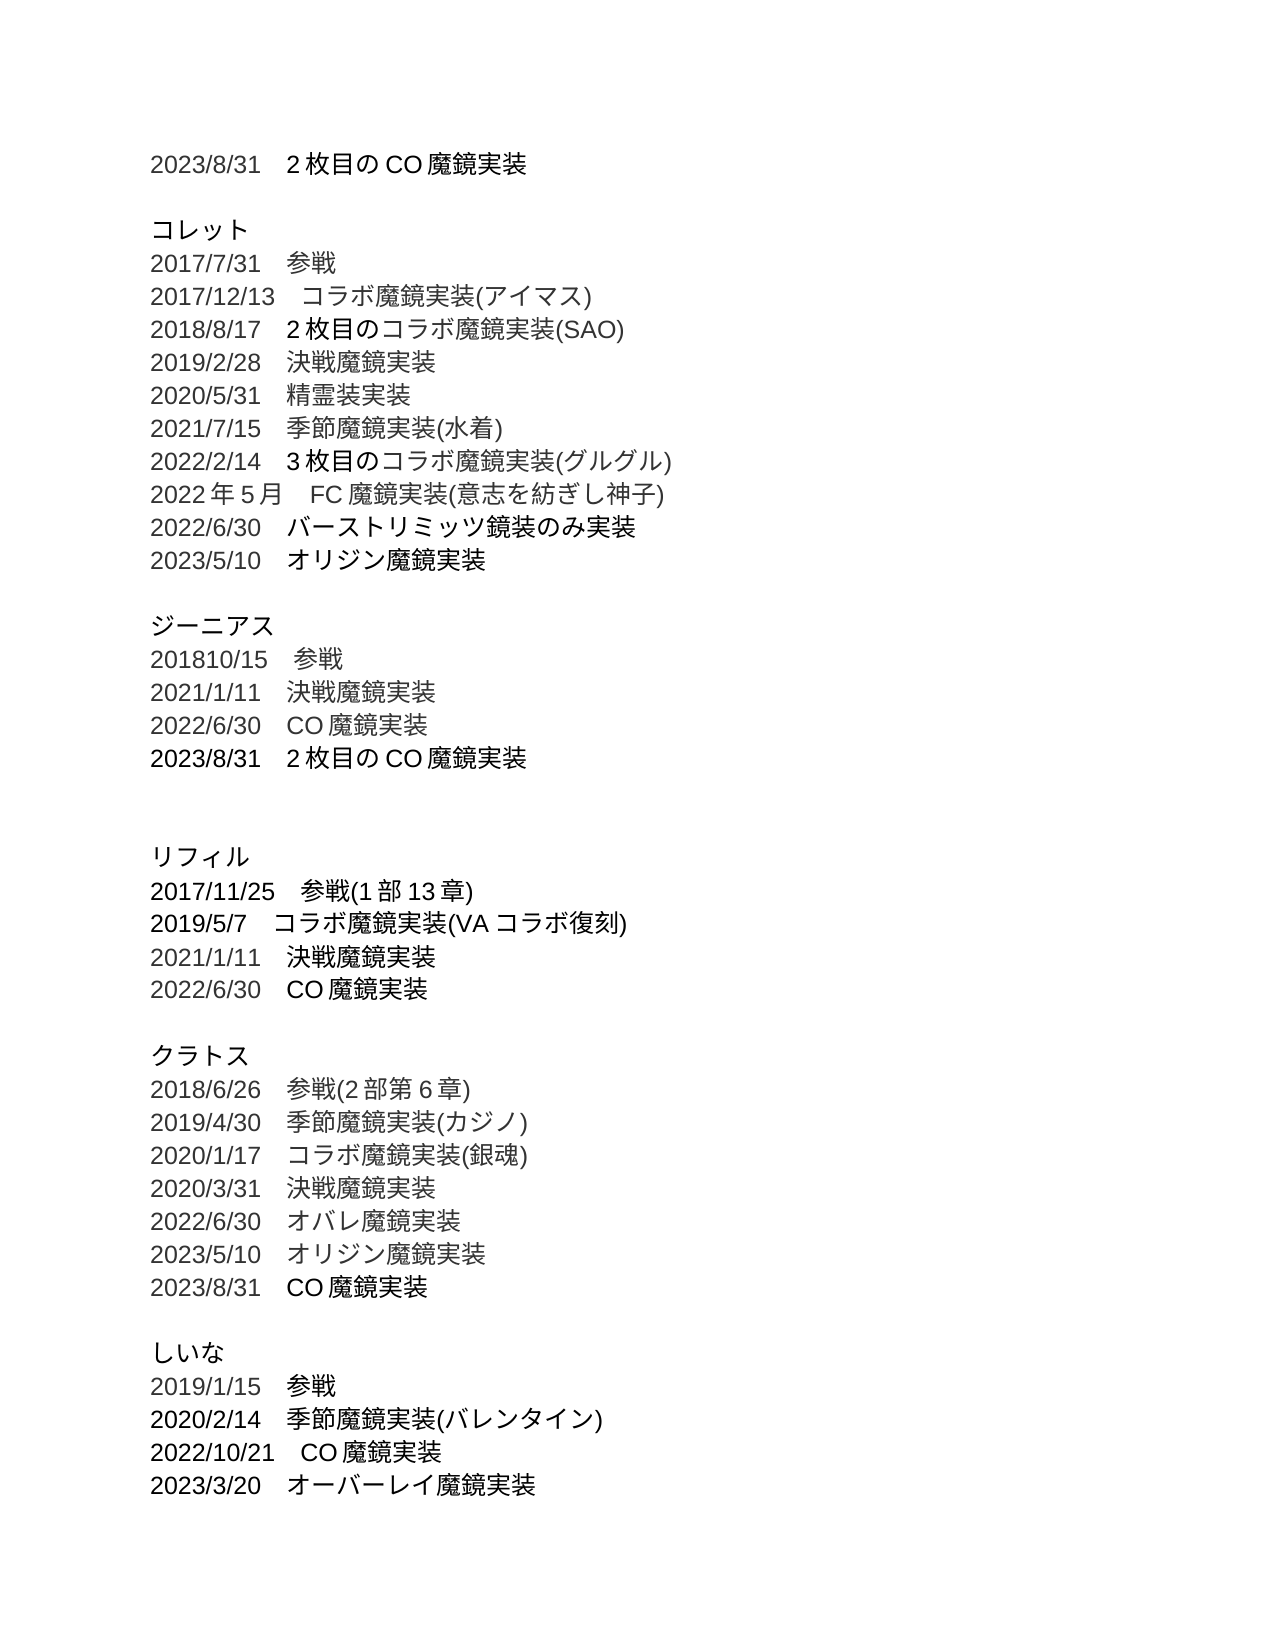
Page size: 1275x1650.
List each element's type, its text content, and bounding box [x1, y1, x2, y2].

text 2020/2/14 季節魔鏡実装(バレンタイン) [150, 1405, 1125, 1433]
text 2020/5/31 精霊装実装 [150, 381, 1125, 410]
text 201810/15 参戦 [150, 645, 1125, 674]
text 2023/5/10 オリジン魔鏡実装 [150, 1240, 1125, 1268]
text 2021/7/15 季節魔鏡実装(水着) [150, 414, 1125, 443]
text 2018/6/26 参戦(2部第6章) [150, 1074, 1125, 1103]
text 2023/8/31 2枚目のCO魔鏡実装 [150, 744, 1125, 773]
text 2017/12/13 コラボ魔鏡実装(アイマス) [150, 282, 1125, 311]
text 2022/6/30 CO魔鏡実装 [150, 976, 1125, 1004]
text 2020/1/17 コラボ魔鏡実装(銀魂) [150, 1141, 1125, 1169]
text 2022年5月 FC魔鏡実装(意志を紡ぎし神子) [150, 480, 1125, 509]
text 2022/10/21 CO魔鏡実装 [150, 1438, 1125, 1467]
text 2017/7/31 参戦 [150, 249, 1125, 278]
text 2018/8/17 2枚目のコラボ魔鏡実装(SAO) [150, 315, 1125, 344]
text 2021/1/11 決戦魔鏡実装 [150, 678, 1125, 707]
text 2022/6/30 バーストリミッツ鏡装のみ実装 [150, 513, 1125, 542]
text しいな [150, 1339, 1125, 1367]
text 2017/11/25 参戦(1部13章) [150, 876, 1125, 905]
text 2020/3/31 決戦魔鏡実装 [150, 1174, 1125, 1202]
text 2019/4/30 季節魔鏡実装(カジノ) [150, 1108, 1125, 1136]
text 2023/3/20 オーバーレイ魔鏡実装 [150, 1471, 1125, 1499]
text 2019/5/7 コラボ魔鏡実装(VAコラボ復刻) [150, 909, 1125, 938]
text ジーニアス [150, 612, 1125, 641]
text 2021/1/11 決戦魔鏡実装 [150, 942, 1125, 971]
text 2019/2/28 決戦魔鏡実装 [150, 348, 1125, 377]
text 2023/8/31 2枚目のCO魔鏡実装 [150, 150, 1125, 179]
text リフィル [150, 843, 1125, 872]
text 2023/5/10 オリジン魔鏡実装 [150, 546, 1125, 575]
text 2022/2/14 3枚目のコラボ魔鏡実装(グルグル) [150, 447, 1125, 476]
text 2022/6/30 オバレ魔鏡実装 [150, 1207, 1125, 1235]
text 2019/1/15 参戦 [150, 1372, 1125, 1401]
text 2022/6/30 CO魔鏡実装 [150, 711, 1125, 740]
text コレット [150, 216, 1125, 245]
text クラトス [150, 1042, 1125, 1070]
text 2023/8/31 CO魔鏡実装 [150, 1273, 1125, 1301]
